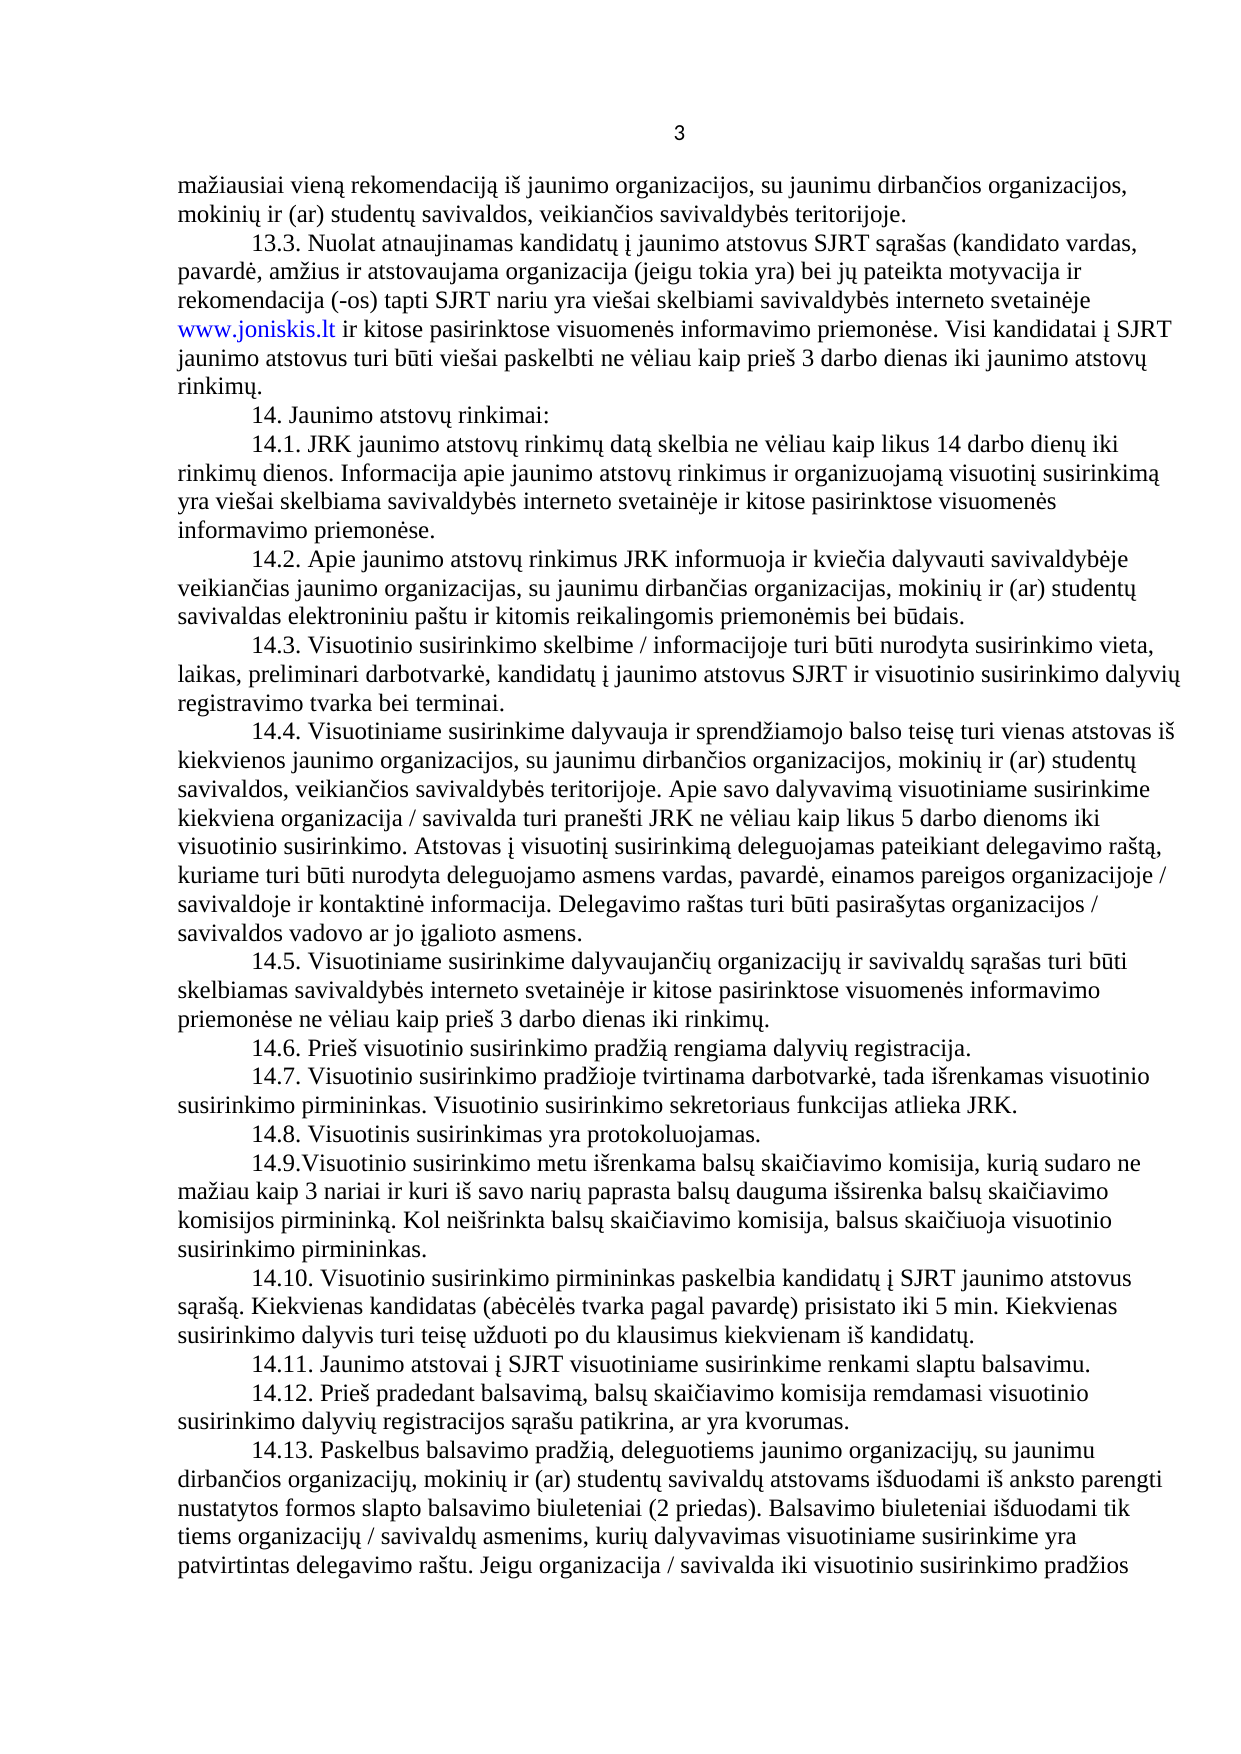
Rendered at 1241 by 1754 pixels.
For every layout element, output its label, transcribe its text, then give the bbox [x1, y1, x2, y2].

text 14.13. Paskelbus balsavimo pradžią, deleguotiems jaunimo organizacijų, su jaunimu dirbančios organizacijų, mokinių ir (ar) studentų savivaldų atstovams išduodami iš anksto parengti nustatytos formos slapto balsavimo biuleteniai (2 priedas). Balsavimo biuleteniai išduodami tik tiems organizacijų / savivaldų asmenims, kurių dalyvavimas visuotiniame susirinkime yra patvirtintas delegavimo raštu. Jeigu organizacija / savivalda iki visuotinio susirinkimo pradžios [177, 1435, 1181, 1579]
text 14. Jaunimo atstovų rinkimai: [177, 400, 1181, 429]
text 14.12. Prieš pradedant balsavimą, balsų skaičiavimo komisija remdamasi visuotinio susirinkimo dalyvių registracijos sąrašu patikrina, ar yra kvorumas. [177, 1378, 1181, 1435]
text 14.3. Visuotinio susirinkimo skelbime / informacijoje turi būti nurodyta susirinkimo vieta, laikas, preliminari darbotvarkė, kandidatų į jaunimo atstovus SJRT ir visuotinio susirinkimo dalyvių registravimo tvarka bei terminai. [177, 630, 1181, 716]
text 14.5. Visuotiniame susirinkime dalyvaujančių organizacijų ir savivaldų sąrašas turi būti skelbiamas savivaldybės interneto svetainėje ir kitose pasirinktose visuomenės informavimo priemonėse ne vėliau kaip prieš 3 darbo dienas iki rinkimų. [177, 946, 1181, 1033]
text 14.7. Visuotinio susirinkimo pradžioje tvirtinama darbotvarkė, tada išrenkamas visuotinio susirinkimo pirmininkas. Visuotinio susirinkimo sekretoriaus funkcijas atlieka JRK. [177, 1061, 1181, 1119]
text 14.2. Apie jaunimo atstovų rinkimus JRK informuoja ir kviečia dalyvauti savivaldybėje veikiančias jaunimo organizacijas, su jaunimu dirbančias organizacijas, mokinių ir (ar) studentų savivaldas elektroniniu paštu ir kitomis reikalingomis priemonėmis bei būdais. [177, 544, 1181, 630]
text 14.1. JRK jaunimo atstovų rinkimų datą skelbia ne vėliau kaip likus 14 darbo dienų iki rinkimų dienos. Informacija apie jaunimo atstovų rinkimus ir organizuojamą visuotinį susirinkimą yra viešai skelbiama savivaldybės interneto svetainėje ir kitose pasirinktose visuomenės informavimo priemonėse. [177, 429, 1181, 544]
text 14.10. Visuotinio susirinkimo pirmininkas paskelbia kandidatų į SJRT jaunimo atstovus sąrašą. Kiekvienas kandidatas (abėcėlės tvarka pagal pavardę) prisistato iki 5 min. Kiekvienas susirinkimo dalyvis turi teisę užduoti po du klausimus kiekvienam iš kandidatų. [177, 1263, 1181, 1349]
text 14.8. Visuotinis susirinkimas yra protokoluojamas. [177, 1119, 1181, 1148]
text 14.9.Visuotinio susirinkimo metu išrenkama balsų skaičiavimo komisija, kurią sudaro ne mažiau kaip 3 nariai ir kuri iš savo narių paprasta balsų dauguma išsirenka balsų skaičiavimo komisijos pirmininką. Kol neišrinkta balsų skaičiavimo komisija, balsus skaičiuoja visuotinio susirinkimo pirmininkas. [177, 1148, 1181, 1263]
text 14.6. Prieš visuotinio susirinkimo pradžią rengiama dalyvių registracija. [177, 1033, 1181, 1061]
text 13.3. Nuolat atnaujinamas kandidatų į jaunimo atstovus SJRT sąrašas (kandidato vardas, pavardė, amžius ir atstovaujama organizacija (jeigu tokia yra) bei jų pateikta motyvacija ir rekomendacija (-os) tapti SJRT nariu yra viešai skelbiami savivaldybės interneto svetainėje www.joniskis.lt ir kitose pasirinktose visuomenės informavimo priemonėse. Visi kandidatai į SJRT jaunimo atstovus turi būti viešai paskelbti ne vėliau kaip prieš 3 darbo dienas iki jaunimo atstovų rinkimų. [177, 228, 1181, 400]
text 14.4. Visuotiniame susirinkime dalyvauja ir sprendžiamojo balso teisę turi vienas atstovas iš kiekvienos jaunimo organizacijos, su jaunimu dirbančios organizacijos, mokinių ir (ar) studentų savivaldos, veikiančios savivaldybės teritorijoje. Apie savo dalyvavimą visuotiniame susirinkime kiekviena organizacija / savivalda turi pranešti JRK ne vėliau kaip likus 5 darbo dienoms iki visuotinio susirinkimo. Atstovas į visuotinį susirinkimą deleguojamas pateikiant delegavimo raštą, kuriame turi būti nurodyta deleguojamo asmens vardas, pavardė, einamos pareigos organizacijoje / savivaldoje ir kontaktinė informacija. Delegavimo raštas turi būti pasirašytas organizacijos / savivaldos vadovo ar jo įgalioto asmens. [177, 716, 1181, 946]
text mažiausiai vieną rekomendaciją iš jaunimo organizacijos, su jaunimu dirbančios organizacijos, mokinių ir (ar) studentų savivaldos, veikiančios savivaldybės teritorijoje. [177, 170, 1181, 228]
text 14.11. Jaunimo atstovai į SJRT visuotiniame susirinkime renkami slaptu balsavimu. [177, 1349, 1181, 1378]
